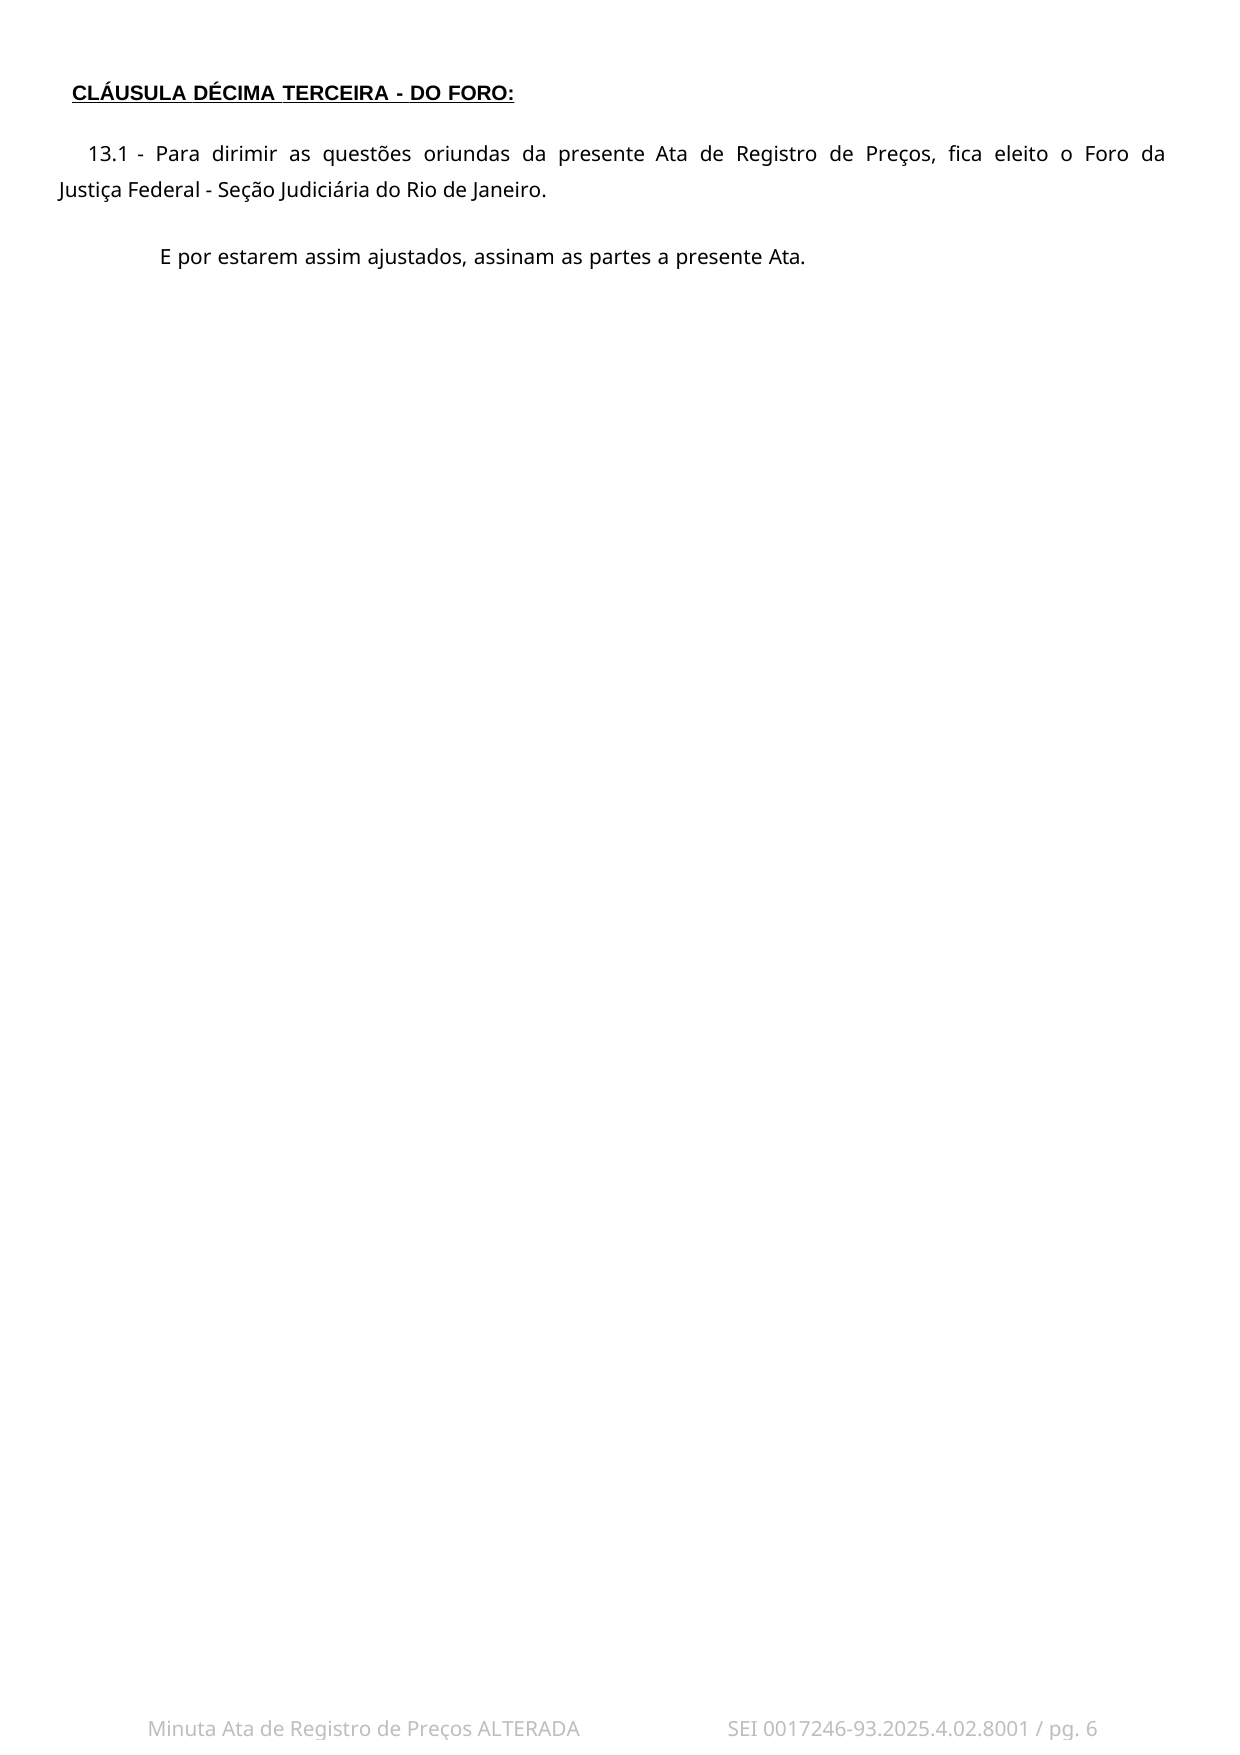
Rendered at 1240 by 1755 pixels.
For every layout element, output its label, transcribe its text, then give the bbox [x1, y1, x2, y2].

text CLÁUSULA DÉCIMA TERCEIRA - DO FORO: [72, 81, 1181, 104]
list - Para dirimir as questões oriundas da presente Ata de Registro de Preços, fica eleito o Foro da Justiça Federal - Seção Judiciária do Rio de Janeiro. [59, 139, 1166, 203]
text E por estarem assim ajustados, assinam as partes a presente Ata. [159, 242, 1181, 271]
